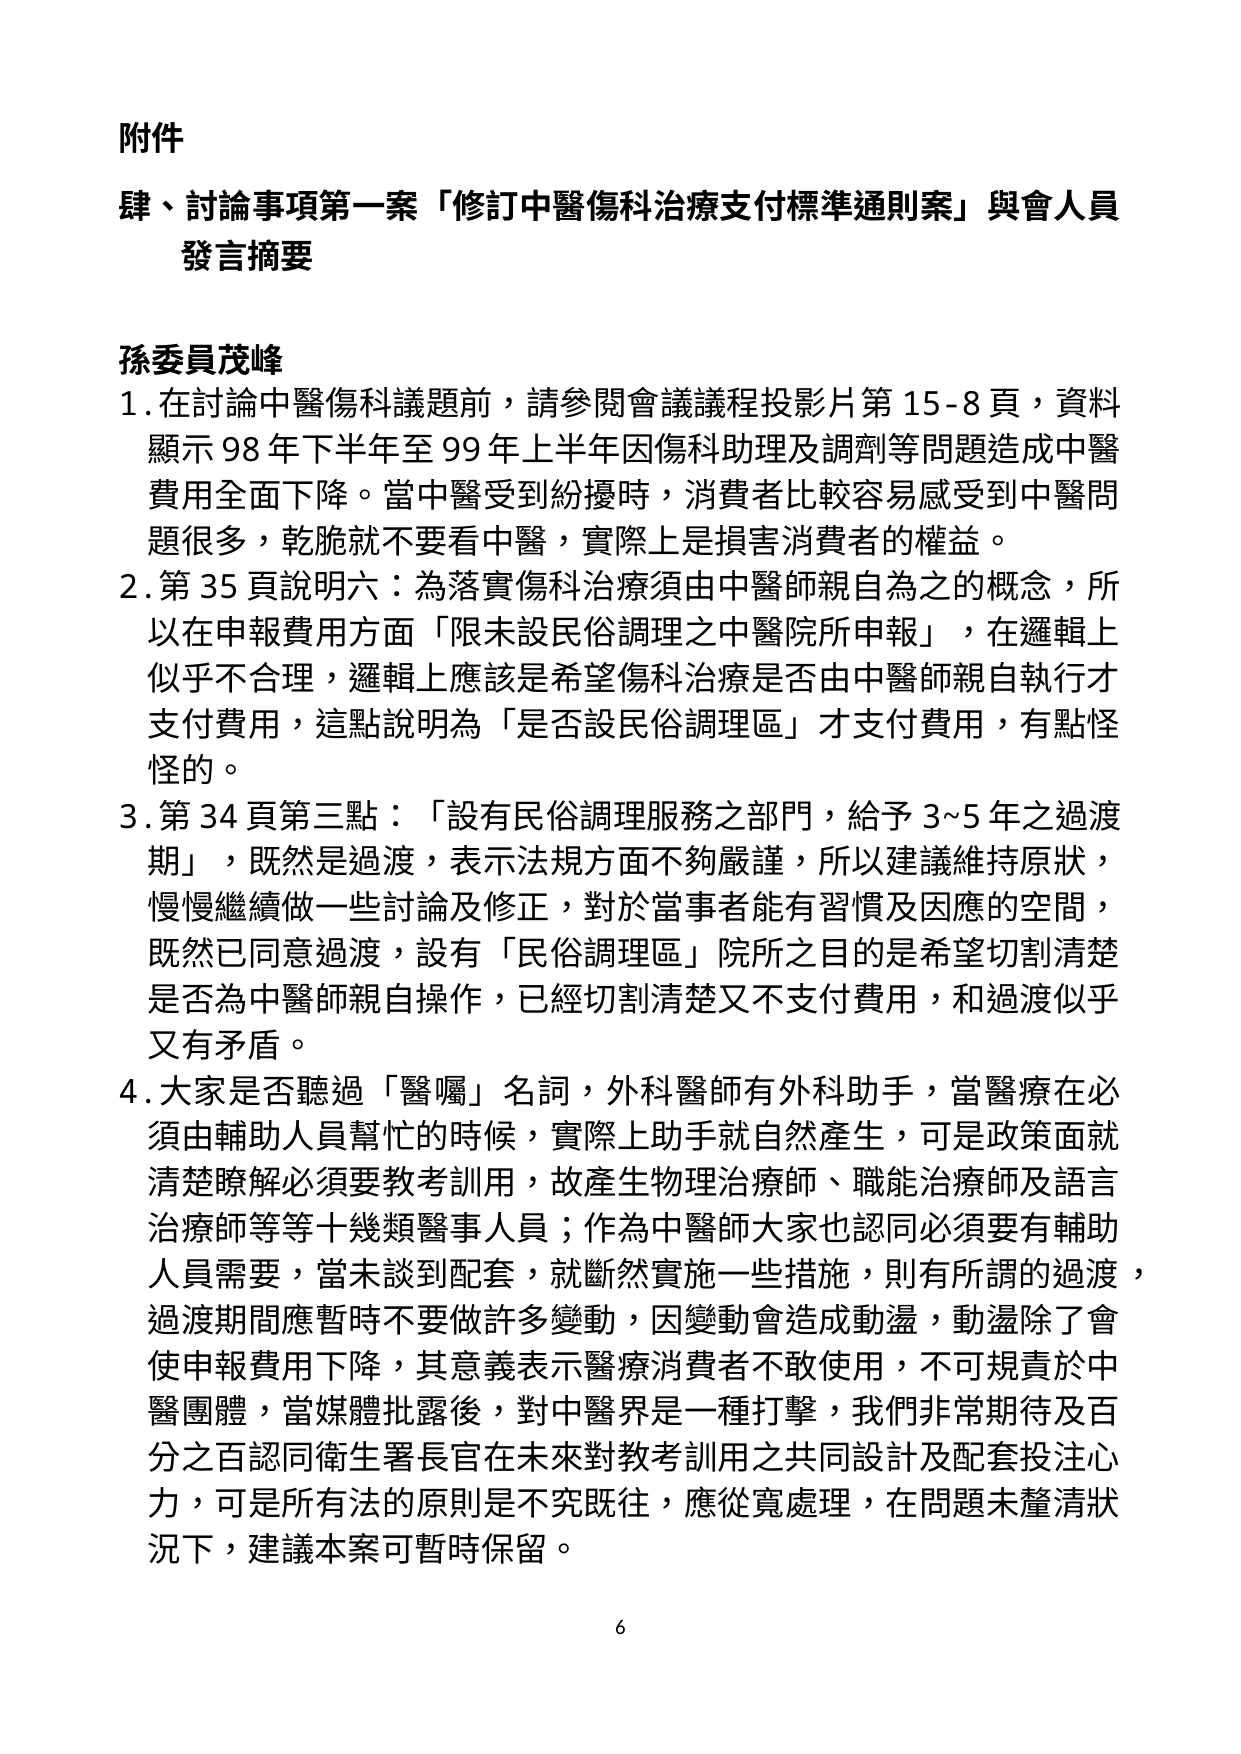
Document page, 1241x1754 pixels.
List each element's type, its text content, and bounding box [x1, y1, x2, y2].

text 附件 [118, 112, 1122, 160]
text 3.第34頁第三點：「設有民俗調理服務之部門，給予3~5年之過渡期」，既然是過渡，表示法規方面不夠嚴謹，所以建議維持原狀，慢慢繼續做一些討論及修正，對於當事者能有習慣及因應的空間，既然已同意過渡，設有「民俗調理區」院所之目的是希望切割清楚是否為中醫師親自操作，已經切割清楚又不支付費用，和過渡似乎又有矛盾。 [118, 791, 1122, 1066]
text 2.第35頁說明六：為落實傷科治療須由中醫師親自為之的概念，所以在申報費用方面「限未設民俗調理之中醫院所申報」，在邏輯上似乎不合理，邏輯上應該是希望傷科治療是否由中醫師親自執行才支付費用，這點說明為「是否設民俗調理區」才支付費用，有點怪怪的。 [118, 562, 1122, 791]
text 1.在討論中醫傷科議題前，請參閱會議議程投影片第15-8頁，資料顯示98年下半年至99年上半年因傷科助理及調劑等問題造成中醫費用全面下降。當中醫受到紛擾時，消費者比較容易感受到中醫問題很多，乾脆就不要看中醫，實際上是損害消費者的權益。 [118, 379, 1122, 562]
text 肆、討論事項第一案「修訂中醫傷科治療支付標準通則案」與會人員發言摘要 [118, 179, 1122, 279]
text 4.大家是否聽過「醫囑」名詞，外科醫師有外科助手，當醫療在必須由輔助人員幫忙的時候，實際上助手就自然產生，可是政策面就清楚瞭解必須要教考訓用，故產生物理治療師、職能治療師及語言治療師等等十幾類醫事人員；作為中醫師大家也認同必須要有輔助人員需要，當未談到配套，就斷然實施一些措施，則有所謂的過渡，過渡期間應暫時不要做許多變動，因變動會造成動盪，動盪除了會使申報費用下降，其意義表示醫療消費者不敢使用，不可規責於中醫團體，當媒體批露後，對中醫界是一種打擊，我們非常期待及百分之百認同衛生署長官在未來對教考訓用之共同設計及配套投注心力，可是所有法的原則是不究既往，應從寬處理，在問題未釐清狀況下，建議本案可暫時保留。 [118, 1066, 1122, 1571]
text 孫委員茂峰 [118, 316, 1122, 379]
